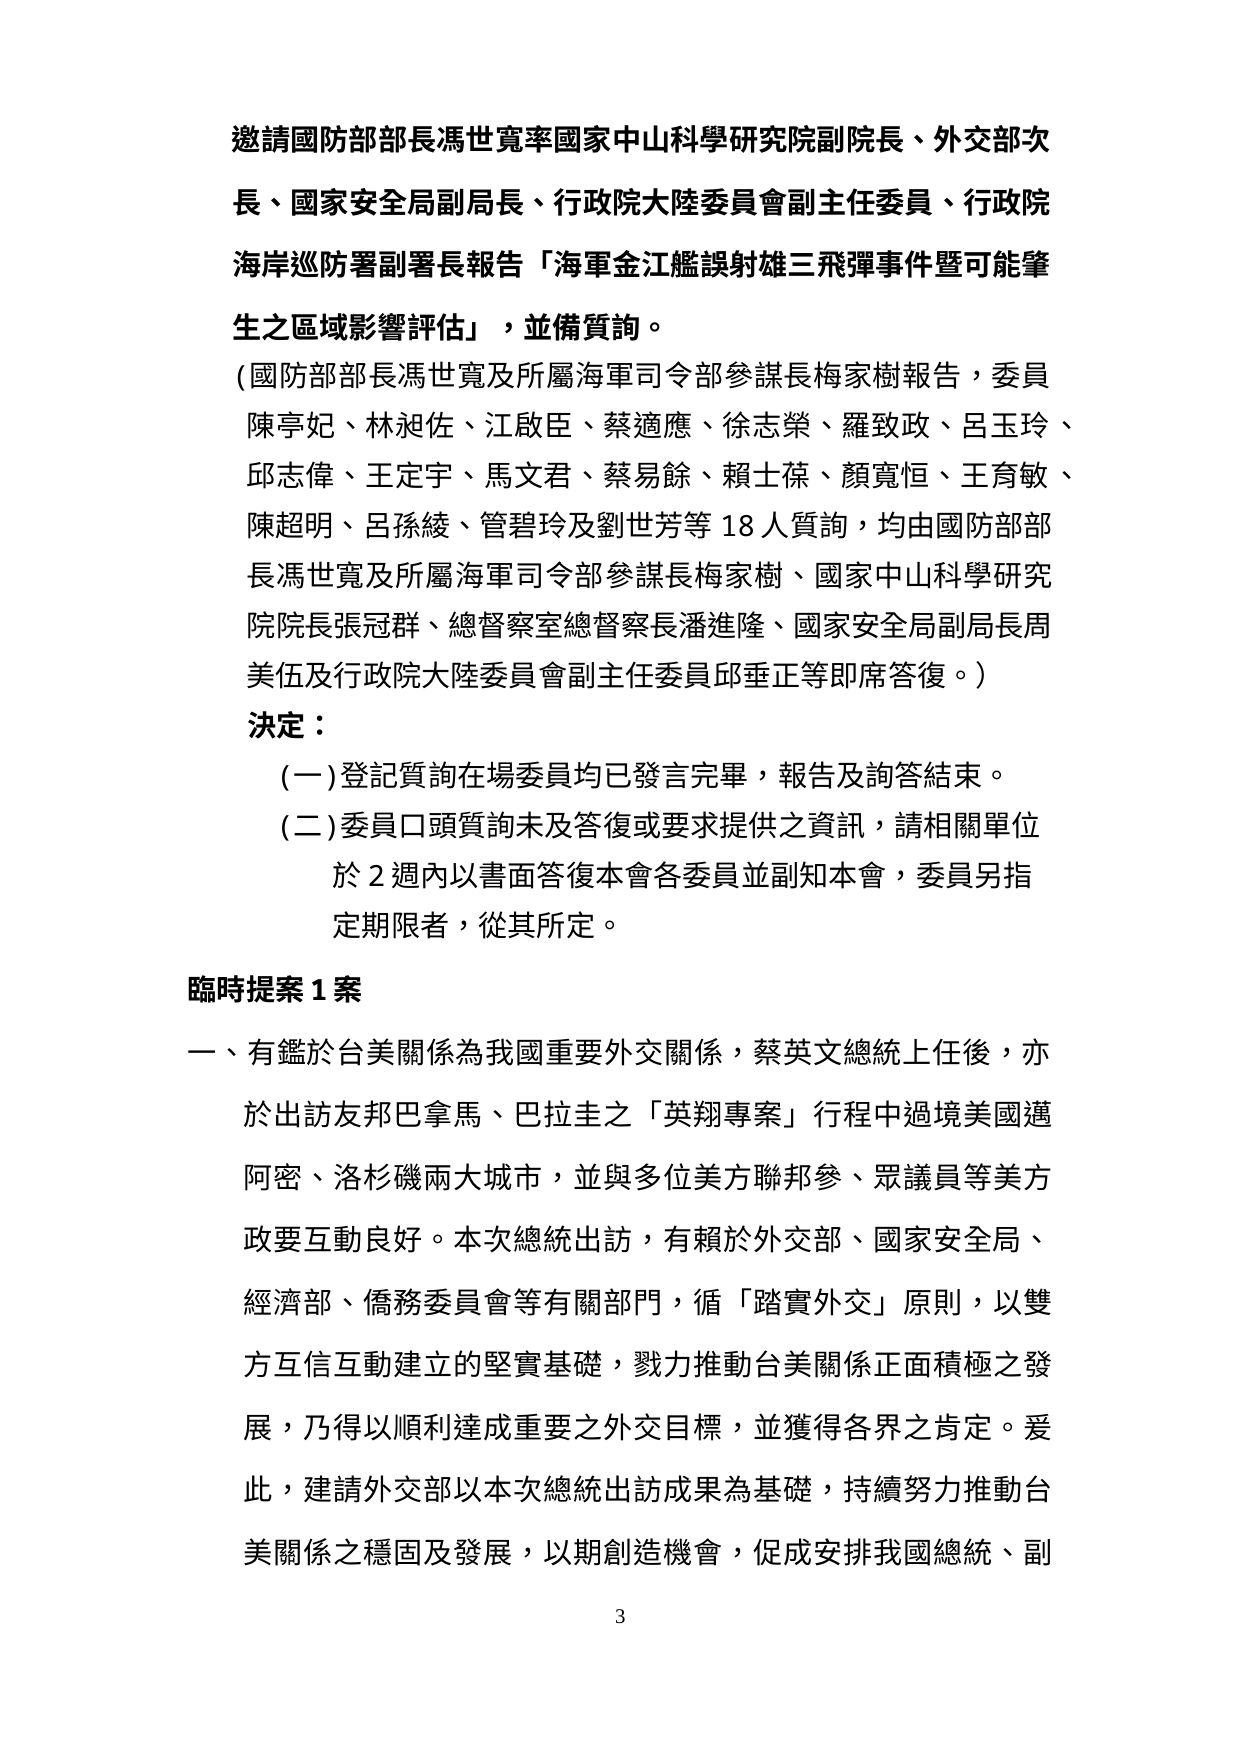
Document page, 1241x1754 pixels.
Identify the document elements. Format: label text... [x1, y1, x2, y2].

text 臨時提案1案 [187, 946, 1053, 1009]
text (二)委員口頭質詢未及答復或要求提供之資訊，請相關單位於2週內以書面答復本會各委員並副知本會，委員另指定期限者，從其所定。 [276, 796, 1053, 946]
text 一、有鑑於台美關係為我國重要外交關係，蔡英文總統上任後，亦於出訪友邦巴拿馬、巴拉圭之「英翔專案」行程中過境美國邁阿密、洛杉磯兩大城市，並與多位美方聯邦參、眾議員等美方政要互動良好。本次總統出訪，有賴於外交部、國家安全局、經濟部、僑務委員會等有關部門，循「踏實外交」原則，以雙方互信互動建立的堅實基礎，戮力推動台美關係正面積極之發展，乃得以順利達成重要之外交目標，並獲得各界之肯定。爰此，建請外交部以本次總統出訪成果為基礎，持續努力推動台美關係之穩固及發展，以期創造機會，促成安排我國總統、副總統、行政院長、外交部長及國防部長等重要政府部門首長未來得進一步出訪美國首府華盛頓特區，除提升台灣國際地位外，亦可為國人參與國際民主政治奠定堅實基礎。 [187, 1009, 1053, 1571]
text 決定： [247, 696, 1053, 746]
text 邀請國防部部長馮世寬率國家中山科學研究院副院長、外交部次長、國家安全局副局長、行政院大陸委員會副主任委員、行政院海岸巡防署副署長報告「海軍金江艦誤射雄三飛彈事件暨可能肇生之區域影響評估」，並備質詢。 [232, 96, 1053, 346]
text (一)登記質詢在場委員均已發言完畢，報告及詢答結束。 [276, 746, 1053, 796]
text (國防部部長馮世寬及所屬海軍司令部參謀長梅家樹報告，委員陳亭妃、林昶佐、江啟臣、蔡適應、徐志榮、羅致政、呂玉玲、邱志偉、王定宇、馬文君、蔡易餘、賴士葆、顏寬恒、王育敏、陳超明、呂孫綾、管碧玲及劉世芳等18人質詢，均由國防部部長馮世寬及所屬海軍司令部參謀長梅家樹、國家中山科學研究院院長張冠群、總督察室總督察長潘進隆、國家安全局副局長周美伍及行政院大陸委員會副主任委員邱垂正等即席答復。） [232, 346, 1053, 696]
